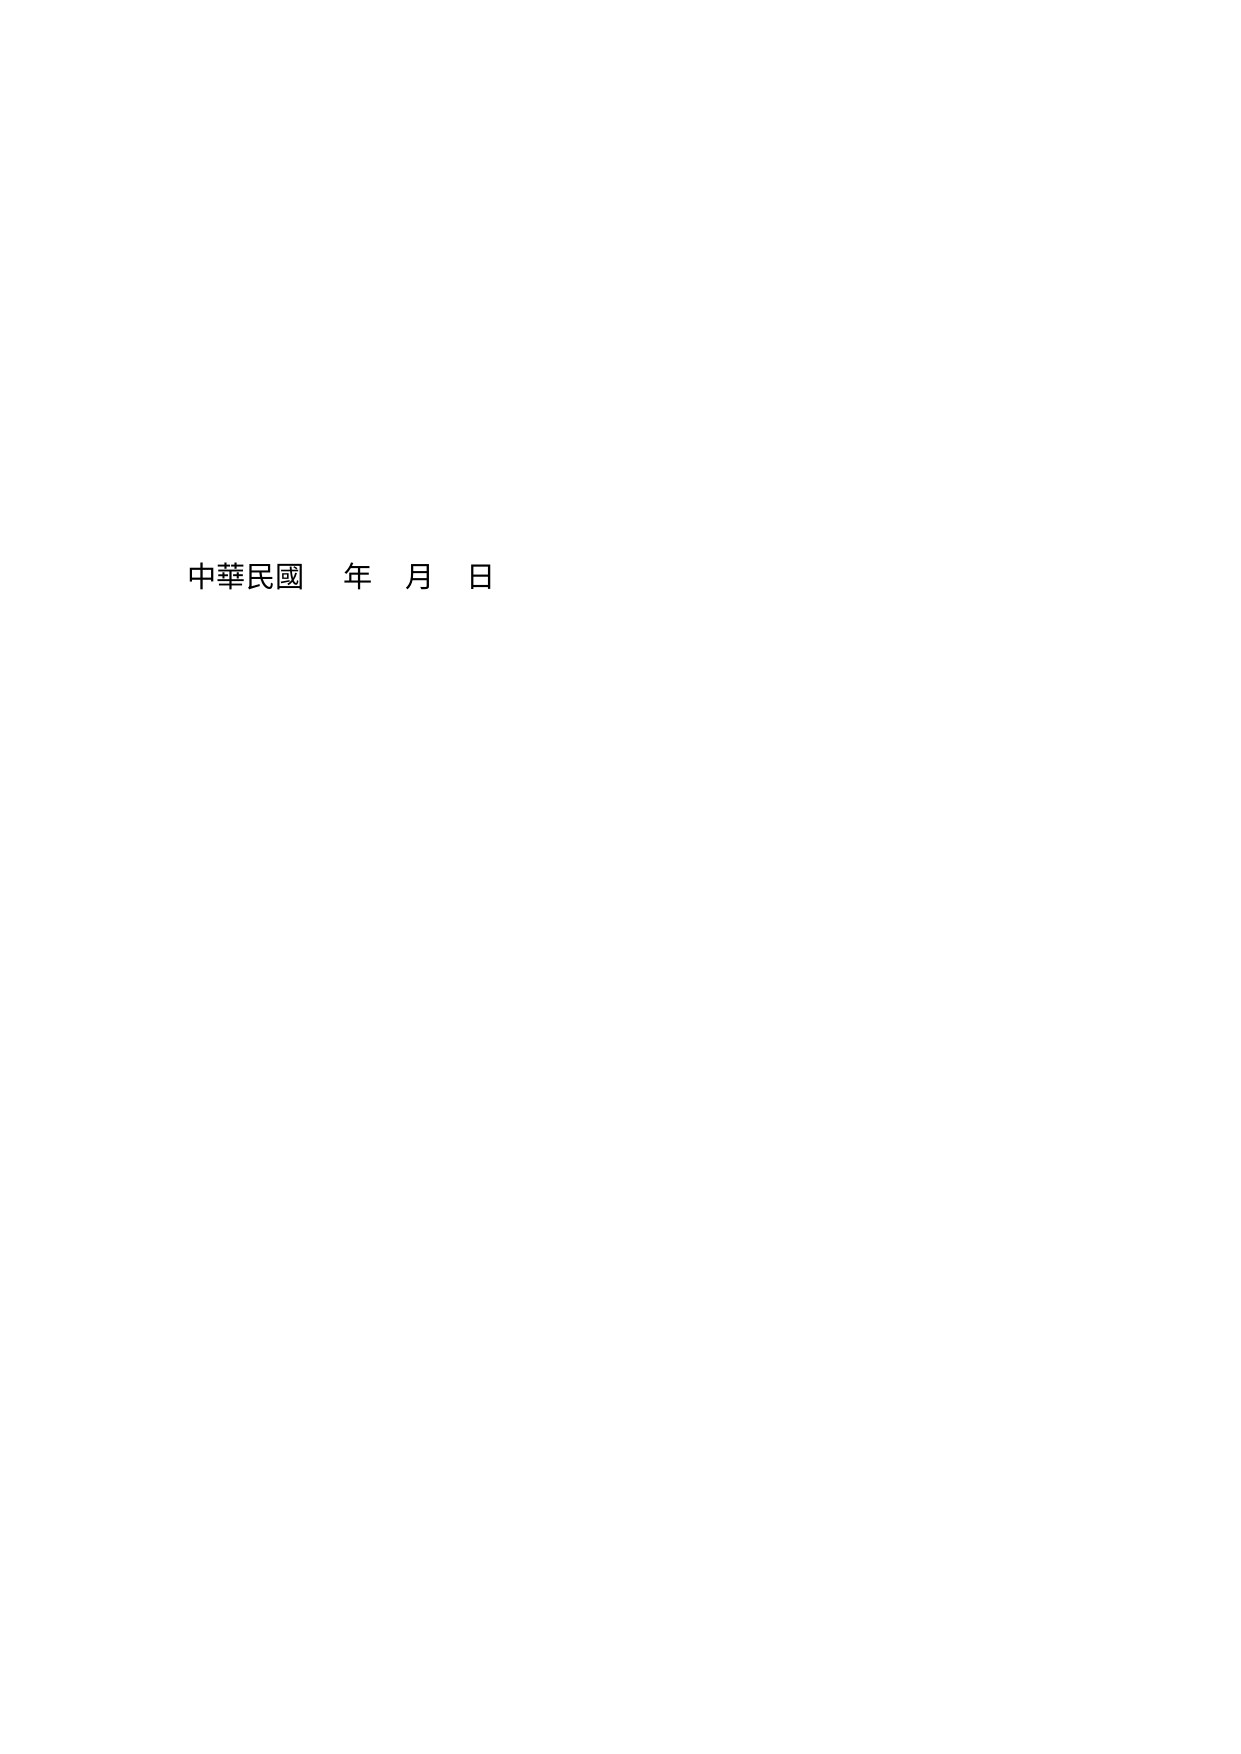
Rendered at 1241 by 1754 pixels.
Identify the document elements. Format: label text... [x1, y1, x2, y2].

text 中華民國 年 月 日 [187, 533, 1053, 596]
